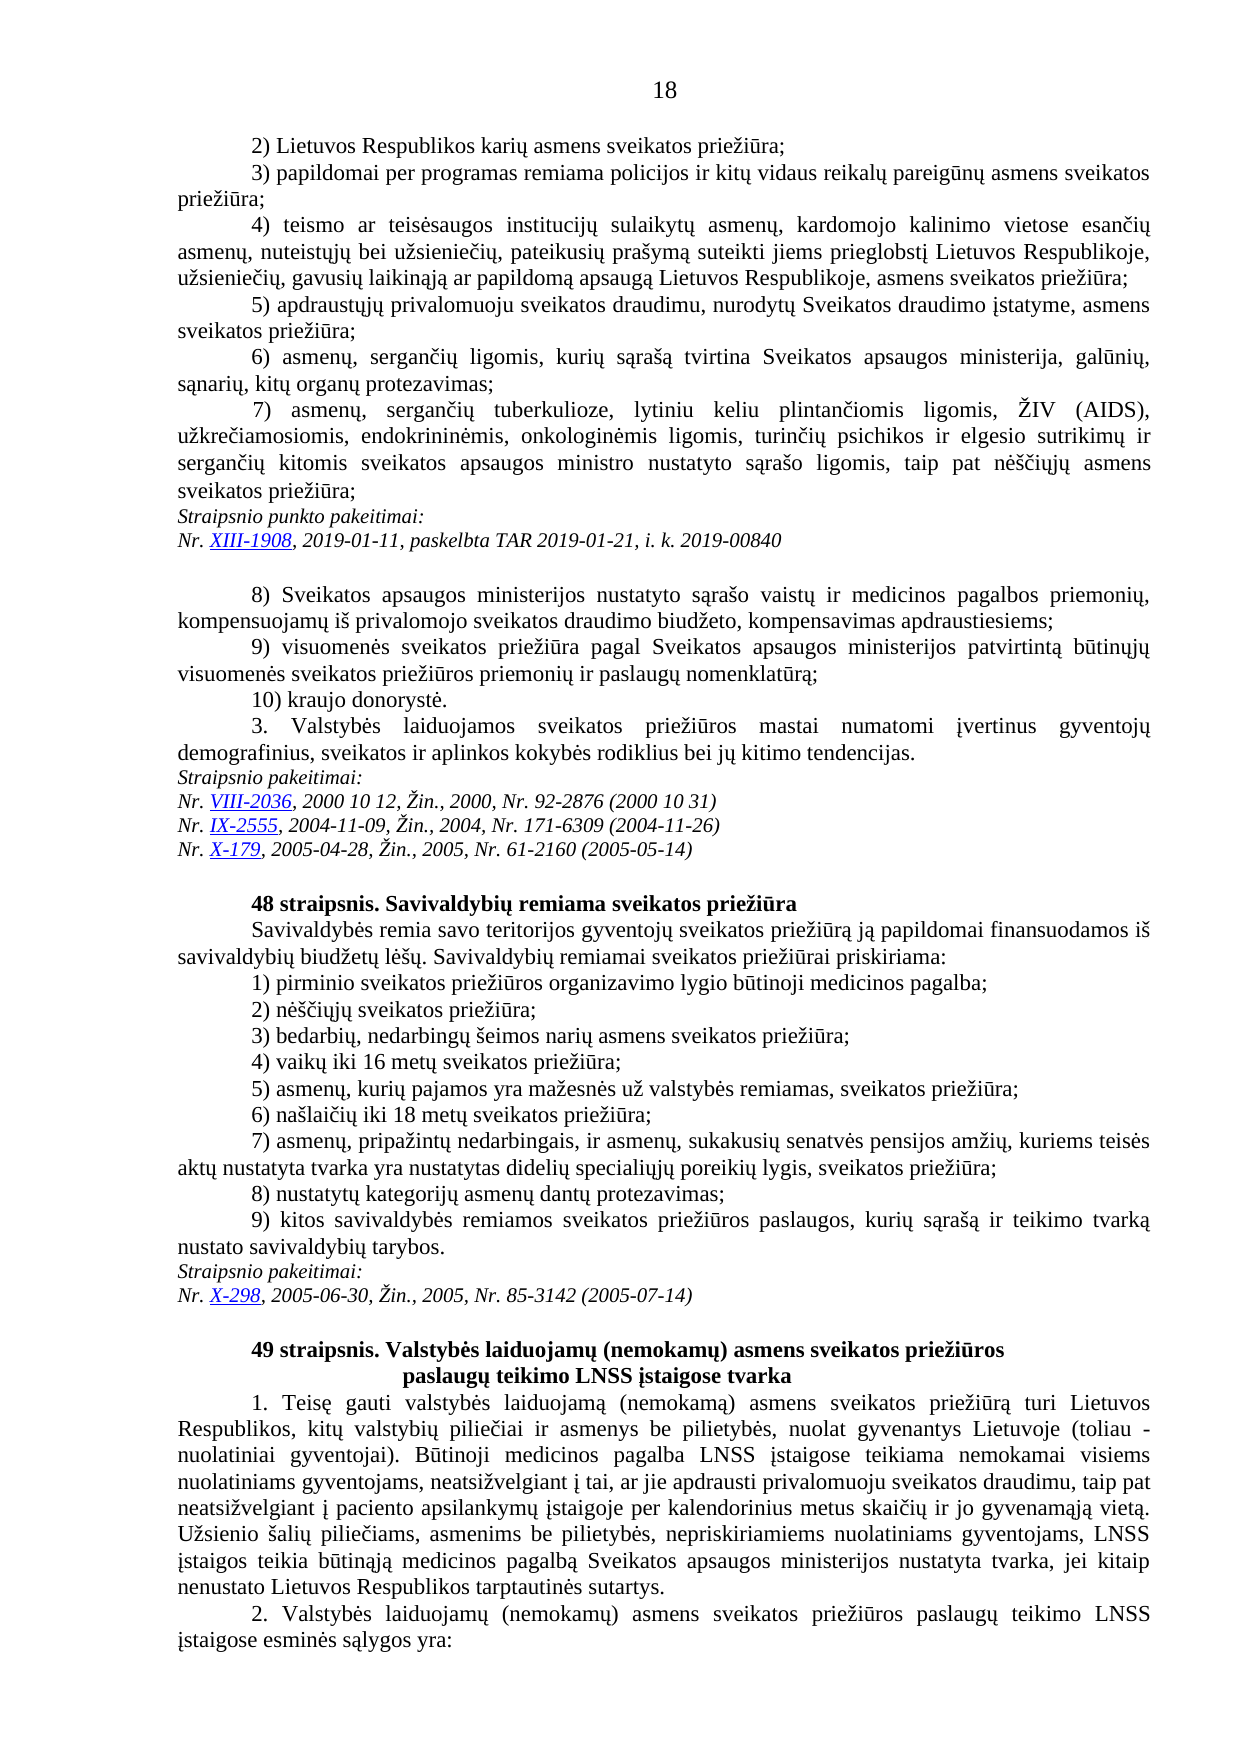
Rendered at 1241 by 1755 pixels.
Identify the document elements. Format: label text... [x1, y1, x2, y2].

text Nr. X-298, 2005-06-30, Žin., 2005, Nr. 85-3142 (2005-07-14) [177, 1283, 1152, 1307]
text 1) pirminio sveikatos priežiūros organizavimo lygio būtinoji medicinos pagalba; [177, 969, 1152, 996]
text 9) visuomenės sveikatos priežiūra pagal Sveikatos apsaugos ministerijos patvirtintą būtinųjų visuomenės sveikatos priežiūros priemonių ir paslaugų nomenklatūrą; [177, 633, 1152, 686]
text 6) asmenų, sergančių ligomis, kurių sąrašą tvirtina Sveikatos apsaugos ministerija, galūnių, sąnarių, kitų organų protezavimas; [177, 343, 1152, 396]
text Straipsnio pakeitimai: [177, 765, 1152, 789]
text 5) asmenų, kurių pajamos yra mažesnės už valstybės remiamas, sveikatos priežiūra; [177, 1075, 1152, 1101]
text 3) bedarbių, nedarbingų šeimos narių asmens sveikatos priežiūra; [177, 1022, 1152, 1048]
text 5) apdraustųjų privalomuoju sveikatos draudimu, nurodytų Sveikatos draudimo įstatyme, asmens sveikatos priežiūra; [177, 291, 1152, 343]
text Nr. IX-2555, 2004-11-09, Žin., 2004, Nr. 171-6309 (2004-11-26) [177, 813, 1152, 837]
text 10) kraujo donorystė. [177, 686, 1152, 712]
text 8) nustatytų kategorijų asmenų dantų protezavimas; [177, 1180, 1152, 1206]
text 6) našlaičių iki 18 metų sveikatos priežiūra; [177, 1101, 1152, 1127]
text 7) asmenų, sergančių tuberkulioze, lytiniu keliu plintančiomis ligomis, ŽIV (AIDS), užkrečiamosiomis, endokrininėmis, onkologinėmis ligomis, turinčių psichikos ir elgesio sutrikimų ir sergančių kitomis sveikatos apsaugos ministro nustatyto sąrašo ligomis, taip pat nėščiųjų asmens sveikatos priežiūra; [177, 396, 1152, 504]
text Straipsnio punkto pakeitimai: [177, 504, 1152, 528]
text Nr. XIII-1908, 2019-01-11, paskelbta TAR 2019-01-21, i. k. 2019-00840 [177, 528, 1152, 552]
text Straipsnio pakeitimai: [177, 1259, 1152, 1283]
text paslaugų teikimo LNSS įstaigose tvarka [327, 1362, 1152, 1389]
text 7) asmenų, pripažintų nedarbingais, ir asmenų, sukakusių senatvės pensijos amžių, kuriems teisės aktų nustatyta tvarka yra nustatytas didelių specialiųjų poreikių lygis, sveikatos priežiūra; [177, 1127, 1152, 1180]
text 2) nėščiųjų sveikatos priežiūra; [177, 996, 1152, 1022]
text 4) teismo ar teisėsaugos institucijų sulaikytų asmenų, kardomojo kalinimo vietose esančių asmenų, nuteistųjų bei užsieniečių, pateikusių prašymą suteikti jiems prieglobstį Lietuvos Respublikoje, užsieniečių, gavusių laikinąją ar papildomą apsaugą Lietuvos Respublikoje, asmens sveikatos priežiūra; [177, 212, 1152, 291]
text 2) Lietuvos Respublikos karių asmens sveikatos priežiūra; [177, 132, 1152, 159]
text Nr. X-179, 2005-04-28, Žin., 2005, Nr. 61-2160 (2005-05-14) [177, 837, 1152, 861]
text Nr. VIII-2036, 2000 10 12, Žin., 2000, Nr. 92-2876 (2000 10 31) [177, 789, 1152, 813]
text 48 straipsnis. Savivaldybių remiama sveikatos priežiūra [177, 890, 1152, 917]
text 3. Valstybės laiduojamos sveikatos priežiūros mastai numatomi įvertinus gyventojų demografinius, sveikatos ir aplinkos kokybės rodiklius bei jų kitimo tendencijas. [177, 712, 1152, 765]
text 8) Sveikatos apsaugos ministerijos nustatyto sąrašo vaistų ir medicinos pagalbos priemonių, kompensuojamų iš privalomojo sveikatos draudimo biudžeto, kompensavimas apdraustiesiems; [177, 581, 1152, 633]
text 9) kitos savivaldybės remiamos sveikatos priežiūros paslaugos, kurių sąrašą ir teikimo tvarką nustato savivaldybių tarybos. [177, 1206, 1152, 1259]
text 3) papildomai per programas remiama policijos ir kitų vidaus reikalų pareigūnų asmens sveikatos priežiūra; [177, 159, 1152, 212]
text 1. Teisę gauti valstybės laiduojamą (nemokamą) asmens sveikatos priežiūrą turi Lietuvos Respublikos, kitų valstybių piliečiai ir asmenys be pilietybės, nuolat gyvenantys Lietuvoje (toliau - nuolatiniai gyventojai). Būtinoji medicinos pagalba LNSS įstaigose teikiama nemokamai visiems nuolatiniams gyventojams, neatsižvelgiant į tai, ar jie apdrausti privalomuoju sveikatos draudimu, taip pat neatsižvelgiant į paciento apsilankymų įstaigoje per kalendorinius metus skaičių ir jo gyvenamąją vietą. Užsienio šalių piliečiams, asmenims be pilietybės, nepriskiriamiems nuolatiniams gyventojams, LNSS įstaigos teikia būtinąją medicinos pagalbą Sveikatos apsaugos ministerijos nustatyta tvarka, jei kitaip nenustato Lietuvos Respublikos tarptautinės sutartys. [177, 1389, 1152, 1599]
text 49 straipsnis. Valstybės laiduojamų (nemokamų) asmens sveikatos priežiūros [177, 1336, 1152, 1362]
text Savivaldybės remia savo teritorijos gyventojų sveikatos priežiūrą ją papildomai finansuodamos iš savivaldybių biudžetų lėšų. Savivaldybių remiamai sveikatos priežiūrai priskiriama: [177, 917, 1152, 969]
text 2. Valstybės laiduojamų (nemokamų) asmens sveikatos priežiūros paslaugų teikimo LNSS įstaigose esminės sąlygos yra: [177, 1599, 1152, 1652]
text 4) vaikų iki 16 metų sveikatos priežiūra; [177, 1048, 1152, 1075]
